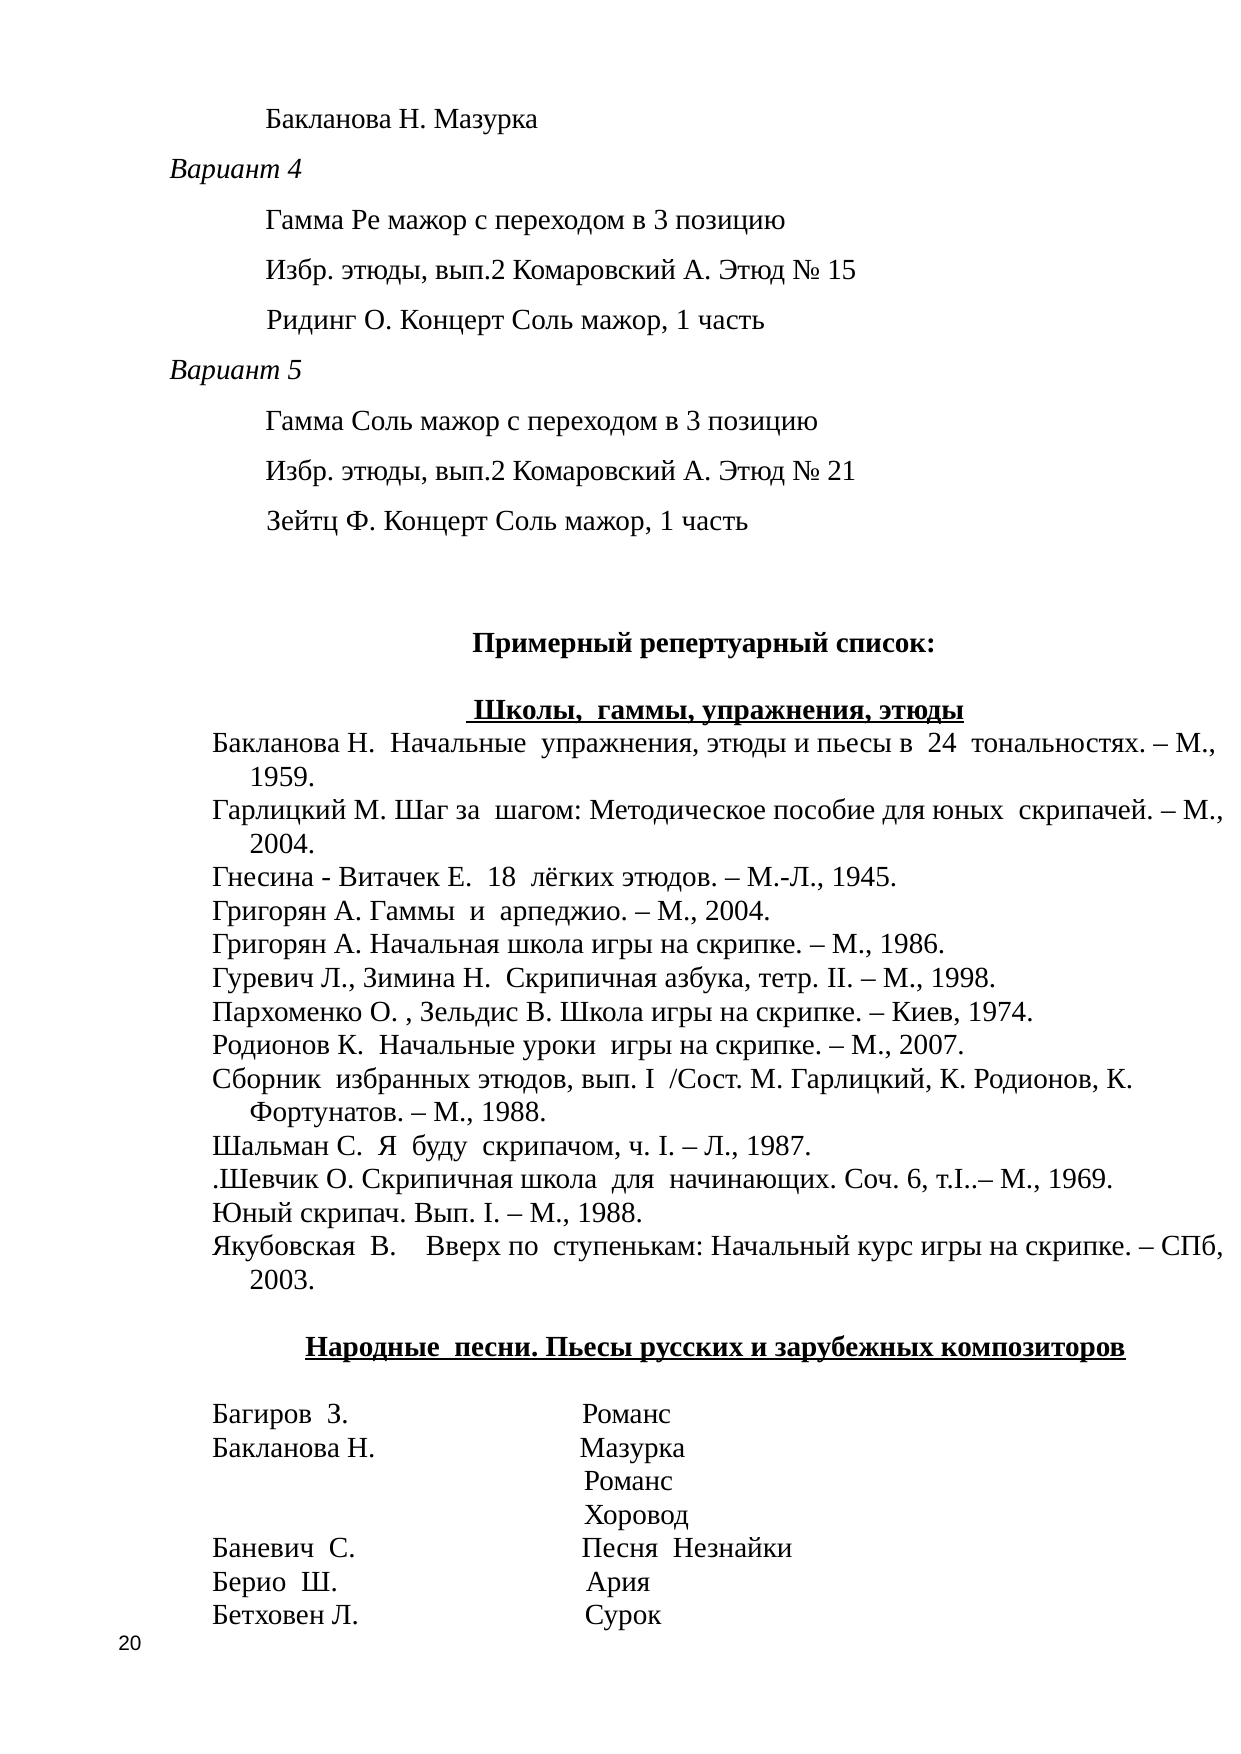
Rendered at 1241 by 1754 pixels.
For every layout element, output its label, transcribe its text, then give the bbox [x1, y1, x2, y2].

text Сборник избранных этюдов, вып. I /Сост. М. Гарлицкий, К. Родионов, К. Фортунатов. – М., 1988. [212, 1061, 1240, 1128]
text Бакланова Н. Начальные упражнения, этюды и пьесы в 24 тональностях. – М., 1959. [212, 725, 1240, 792]
text Зейтц Ф. Концерт Соль мажор, 1 часть [266, 491, 1181, 541]
text Бетховен Л. Сурок [212, 1597, 1181, 1631]
text .Шевчик О. Скрипичная школа для начинающих. Соч. 6, т.I..– М., 1969. [212, 1161, 1181, 1195]
text Якубовская В. Вверх по ступенькам: Начальный курс игры на скрипке. – СПб, 2003. [212, 1228, 1240, 1296]
text Романс [212, 1463, 1181, 1497]
text Народные песни. Пьесы русских и зарубежных композиторов [249, 1329, 1181, 1363]
text Гуревич Л., Зимина Н. Скрипичная азбука, тетр. II. – М., 1998. [212, 960, 1181, 994]
text Шальман С. Я буду скрипачом, ч. I. – Л., 1987. [212, 1128, 1181, 1161]
text Гамма Ре мажор с переходом в 3 позицию [265, 189, 1181, 239]
text Григорян А. Гаммы и арпеджио. – М., 2004. [212, 893, 1181, 927]
text Вариант 4 [169, 139, 1181, 189]
text Берио Ш. Ария [212, 1564, 1181, 1597]
text Пархоменко О. , Зельдис В. Школа игры на скрипке. – Киев, 1974. [212, 994, 1181, 1027]
text Григорян А. Начальная школа игры на скрипке. – М., 1986. [212, 927, 1181, 960]
text Баневич С. Песня Незнайки [212, 1530, 1181, 1564]
text Избр. этюды, вып.2 Комаровский А. Этюд № 15 [265, 239, 1181, 289]
text Бакланова Н. Мазурка [168, 89, 1181, 139]
text Багиров З. Романс [212, 1396, 1181, 1430]
text Примерный репертуарный список: [249, 625, 1181, 658]
text Хоровод [212, 1497, 1181, 1530]
text Избр. этюды, вып.2 Комаровский А. Этюд № 21 [265, 440, 1181, 490]
text Вариант 5 [169, 340, 1181, 390]
text Гарлицкий М. Шаг за шагом: Методическое пособие для юных скрипачей. – М., 2004. [212, 792, 1240, 859]
text Гнесина - Витачек Е. 18 лёгких этюдов. – М.-Л., 1945. [212, 859, 1181, 893]
text Школы, гаммы, упражнения, этюды [249, 692, 1181, 725]
text Юный скрипач. Вып. I. – М., 1988. [212, 1195, 1181, 1228]
text Ридинг О. Концерт Соль мажор, 1 часть [266, 290, 1181, 340]
text Родионов К. Начальные уроки игры на скрипке. – М., 2007. [212, 1027, 1181, 1061]
text Гамма Соль мажор с переходом в 3 позицию [265, 390, 1181, 440]
text Бакланова Н. Мазурка [212, 1430, 1181, 1463]
